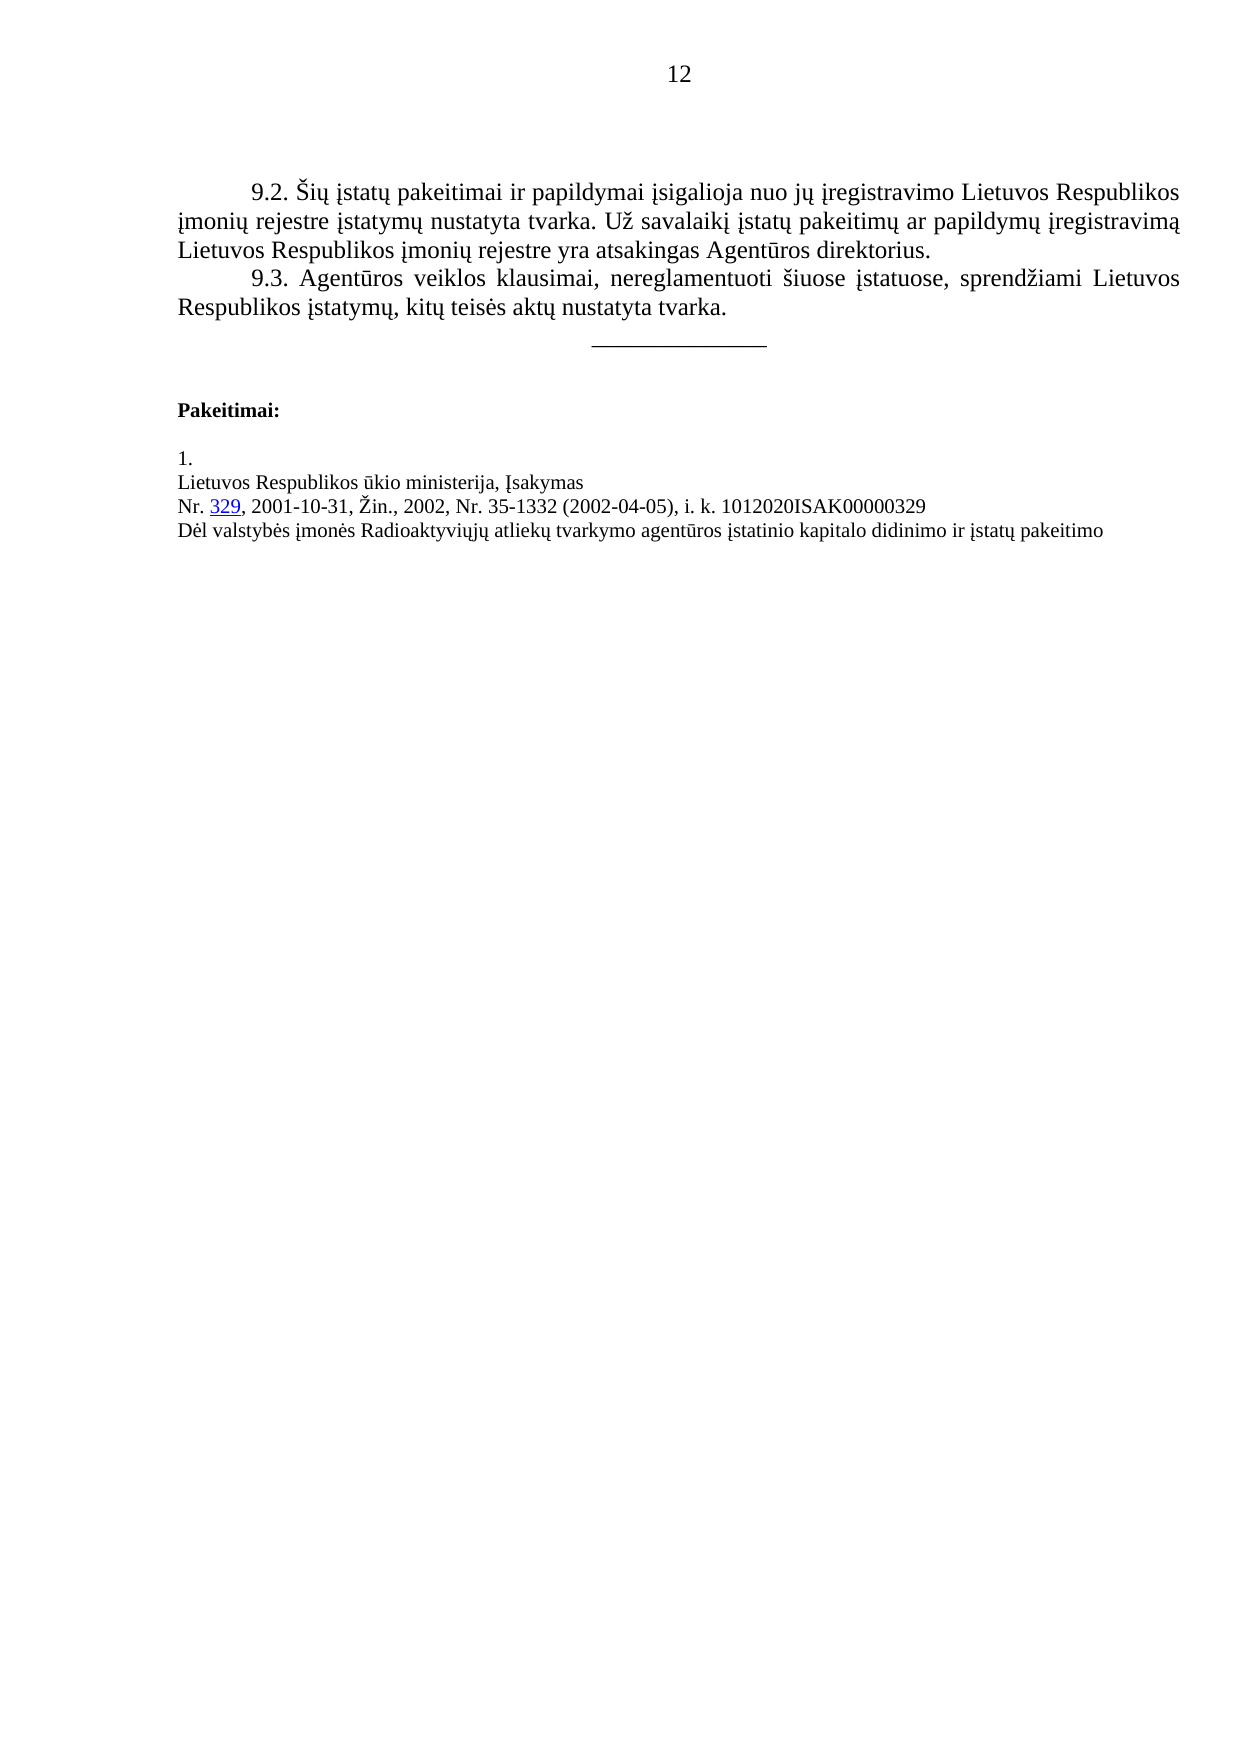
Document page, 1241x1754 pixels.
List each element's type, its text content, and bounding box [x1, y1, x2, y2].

text ______________ [177, 321, 1181, 350]
text Lietuvos Respublikos ūkio ministerija, Įsakymas [177, 470, 1181, 494]
text 9.3. Agentūros veiklos klausimai, nereglamentuoti šiuose įstatuose, sprendžiami Lietuvos Respublikos įstatymų, kitų teisės aktų nustatyta tvarka. [177, 263, 1181, 321]
text Dėl valstybės įmonės Radioaktyviųjų atliekų tvarkymo agentūros įstatinio kapitalo didinimo ir įstatų pakeitimo [177, 518, 1181, 542]
text Pakeitimai: [177, 398, 1181, 422]
text Nr. 329, 2001-10-31, Žin., 2002, Nr. 35-1332 (2002-04-05), i. k. 1012020ISAK00000329 [177, 494, 1181, 518]
text 1. [177, 446, 1181, 470]
text 9.2. Šių įstatų pakeitimai ir papildymai įsigalioja nuo jų įregistravimo Lietuvos Respublikos įmonių rejestre įstatymų nustatyta tvarka. Už savalaikį įstatų pakeitimų ar papildymų įregistravimą Lietuvos Respublikos įmonių rejestre yra atsakingas Agentūros direktorius. [177, 177, 1181, 263]
